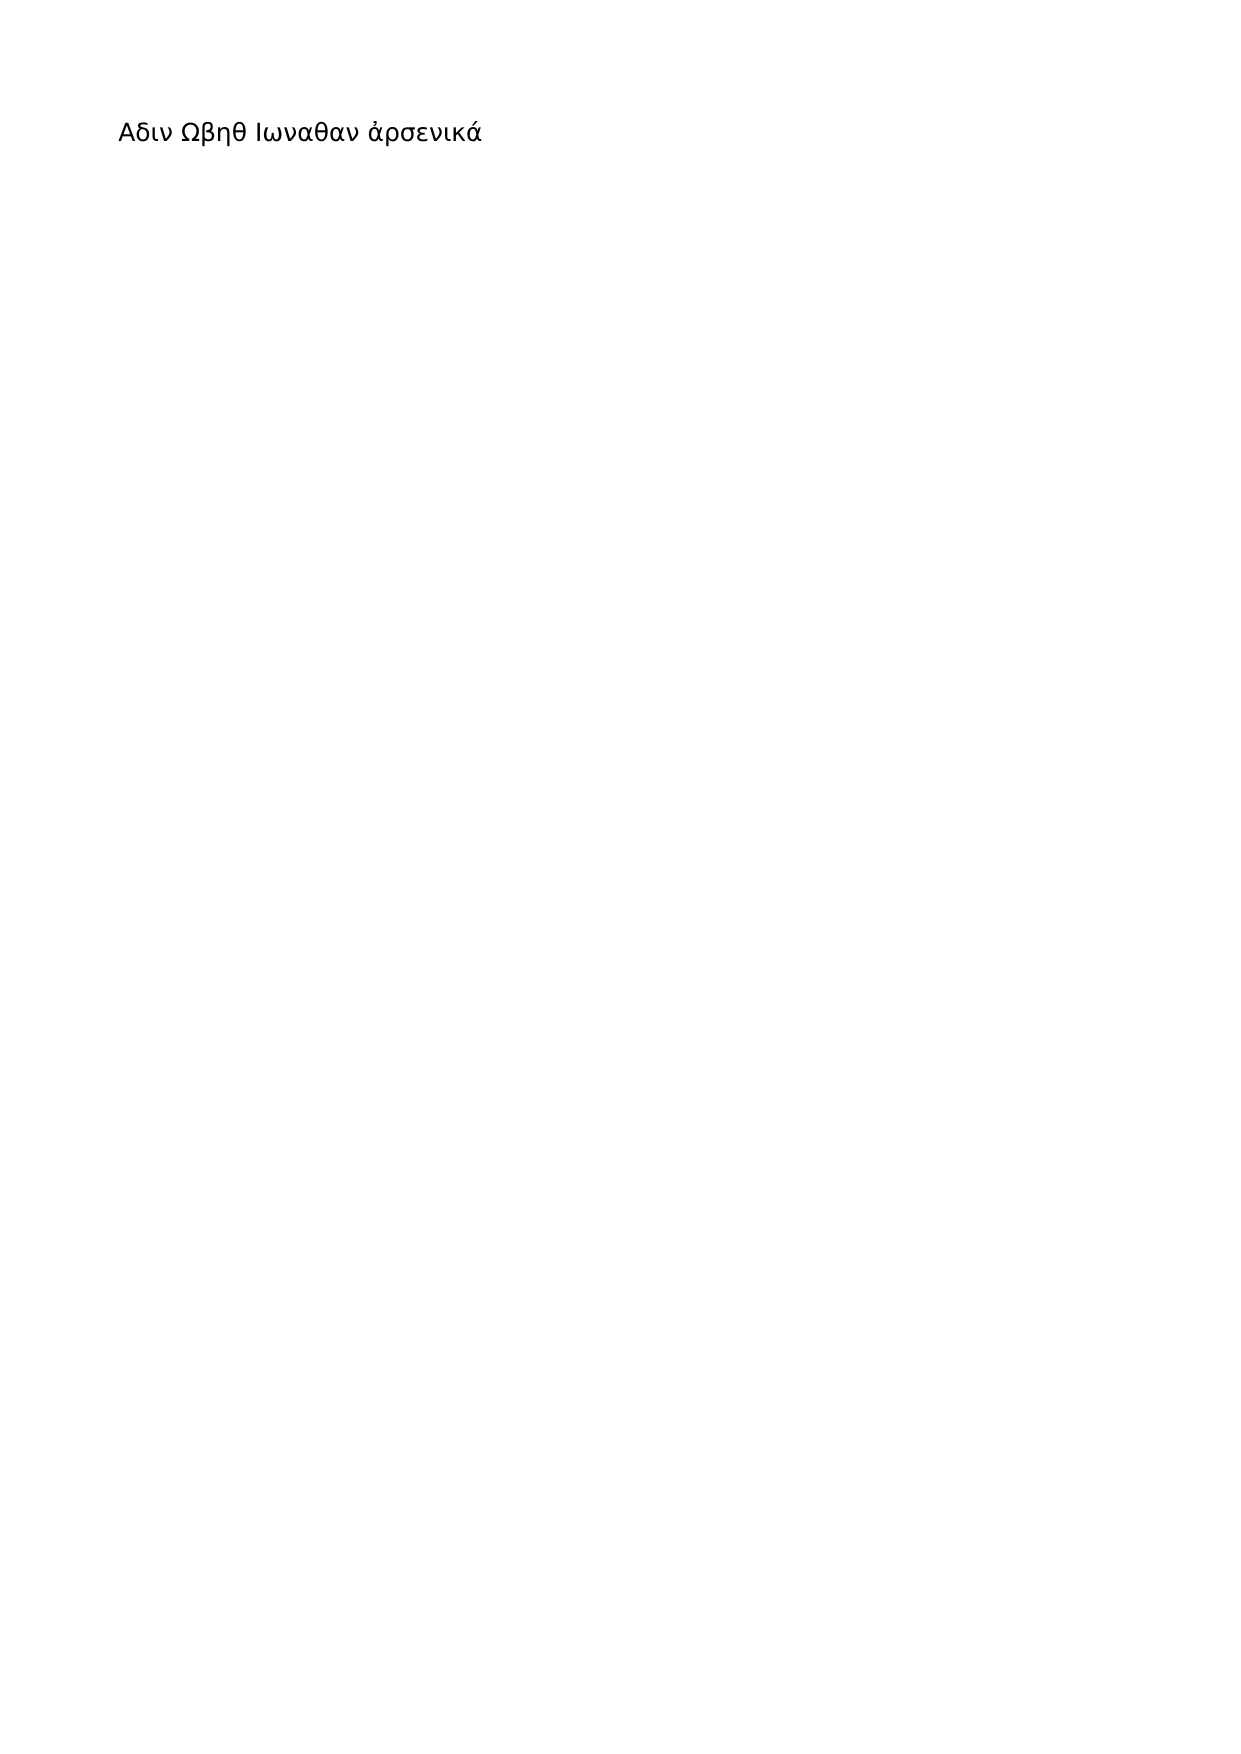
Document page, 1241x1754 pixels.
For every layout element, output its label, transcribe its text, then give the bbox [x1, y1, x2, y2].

text Αδιν Ωβηθ Ιωναθαν ἀρσενικά [118, 118, 1122, 147]
